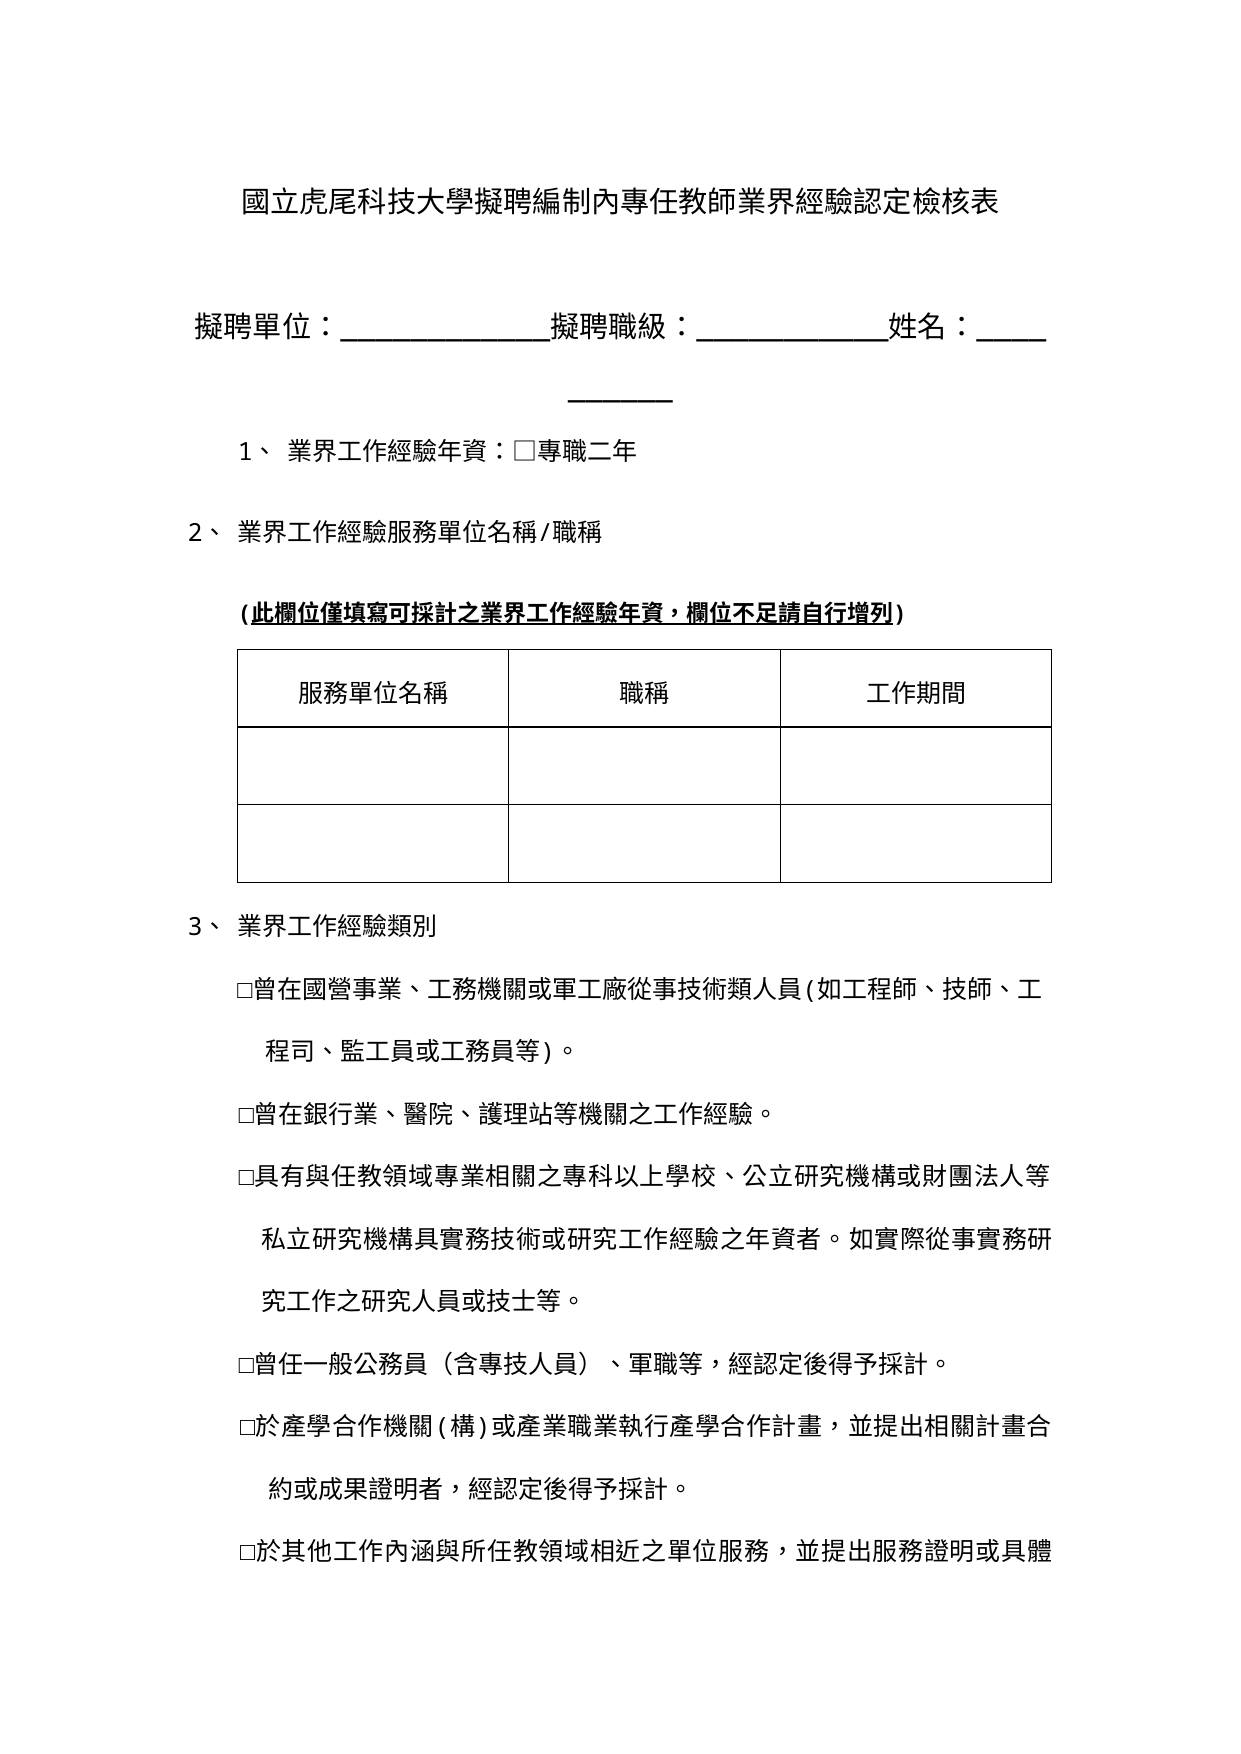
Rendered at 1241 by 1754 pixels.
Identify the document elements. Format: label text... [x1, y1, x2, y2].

text □於產學合作機關(構)或產業職業執行產學合作計畫，並提出相關計畫合約或成果證明者，經認定後得予採計。 [240, 1383, 1053, 1508]
table_cell [238, 728, 508, 804]
table_header 服務單位名稱 [238, 650, 508, 726]
table_cell [509, 728, 780, 804]
table_cell [509, 805, 780, 882]
text □具有與任教領域專業相關之專科以上學校、公立研究機構或財團法人等私立研究機構具實務技術或研究工作經驗之年資者。如實際從事實務研究工作之研究人員或技士等。 [238, 1133, 1053, 1321]
table_cell [781, 805, 1051, 882]
text 國立虎尾科技大學擬聘編制內專任教師業界經驗認定檢核表 [187, 158, 1053, 221]
table_header 職稱 [509, 650, 780, 726]
table_cell [238, 805, 508, 882]
text 擬聘單位：____________擬聘職級：___________姓名：__________ [187, 283, 1053, 408]
table_cell [781, 728, 1051, 804]
list 業界工作經驗年資：□專職二年 [238, 408, 1053, 471]
table_header 工作期間 [781, 650, 1051, 726]
text □曾在銀行業、醫院、護理站等機關之工作經驗。 [238, 1071, 1053, 1133]
text □於其他工作內涵與所任教領域相近之單位服務，並提出服務證明或具體 [240, 1508, 1053, 1571]
list 業界工作經驗服務單位名稱/職稱 [187, 489, 1053, 551]
text (此欄位僅填寫可採計之業界工作經驗年資，欄位不足請自行增列) [237, 569, 1053, 632]
text □曾在國營事業、工務機關或軍工廠從事技術類人員(如工程師、技師、工程司、監工員或工務員等)。 [237, 946, 1053, 1071]
list 業界工作經驗類別 [187, 883, 1053, 946]
text □曾任一般公務員（含專技人員）、軍職等，經認定後得予採計。 [239, 1321, 1053, 1383]
